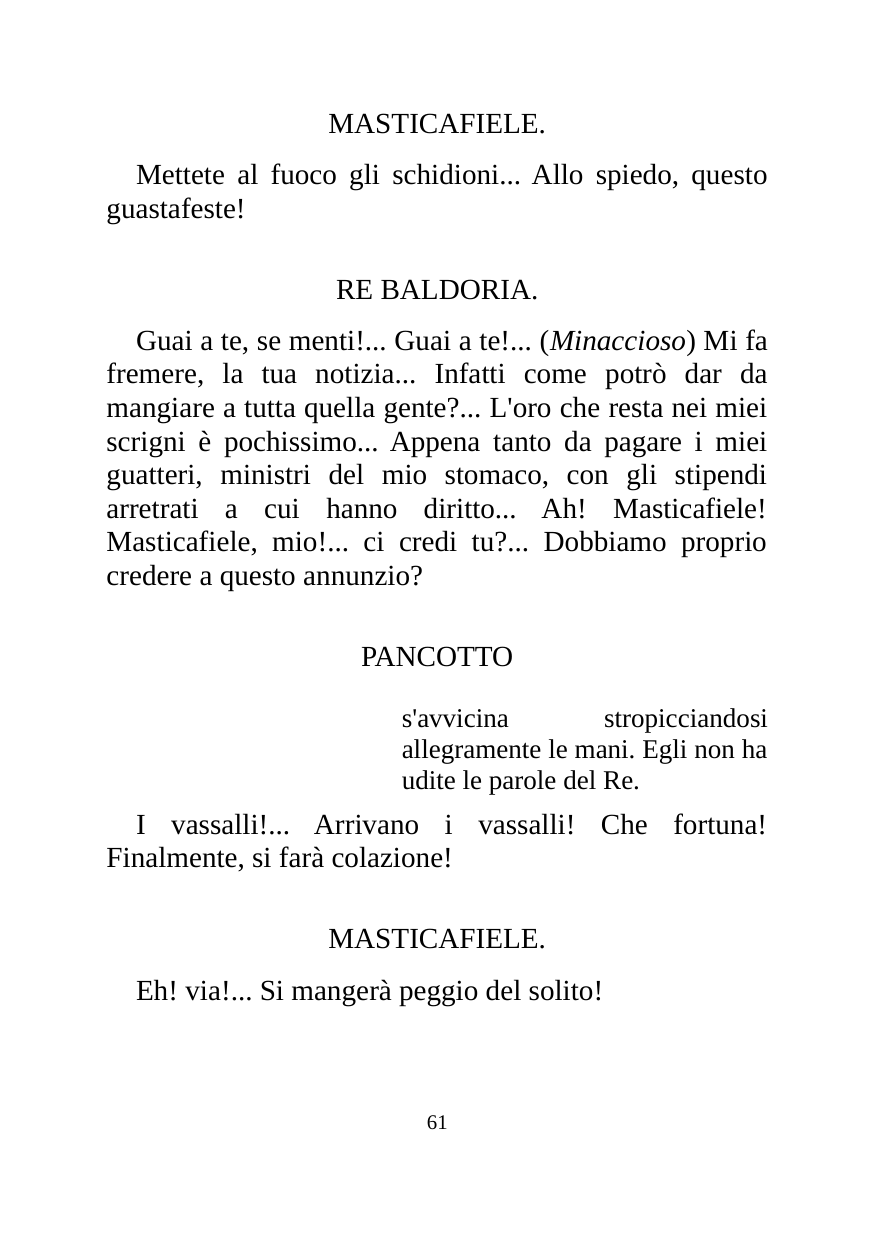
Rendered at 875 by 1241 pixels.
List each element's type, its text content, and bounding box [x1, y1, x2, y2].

text Eh! via!... Si mangerà peggio del solito! [106, 973, 768, 1006]
text Mettete al fuoco gli schidioni... Allo spiedo, questo guastafeste! [106, 157, 768, 224]
text MASTICAFIELE. [106, 106, 768, 140]
text Guai a te, se menti!... Guai a te!... (Minaccioso) Mi fa fremere, la tua notizia... Infatti come potrò dar da mangiare a tutta quella gente?... L'oro che resta nei miei scrigni è pochissimo... Appena tanto da pagare i miei guatteri, ministri del mio stomaco, con gli stipendi arretrati a cui hanno diritto... Ah! Masticafiele! Masticafiele, mio!... ci credi tu?... Dobbiamo proprio credere a questo annunzio? [106, 323, 768, 591]
text PANCOTTO [106, 639, 768, 672]
text MASTICAFIELE. [106, 921, 768, 955]
text RE BALDORIA. [106, 272, 768, 305]
text I vassalli!... Arrivano i vassalli! Che fortuna! Finalmente, si farà colazione! [106, 807, 768, 874]
text s'avvicina stropicciandosi allegramente le mani. Egli non ha udite le parole del Re. [402, 702, 768, 795]
